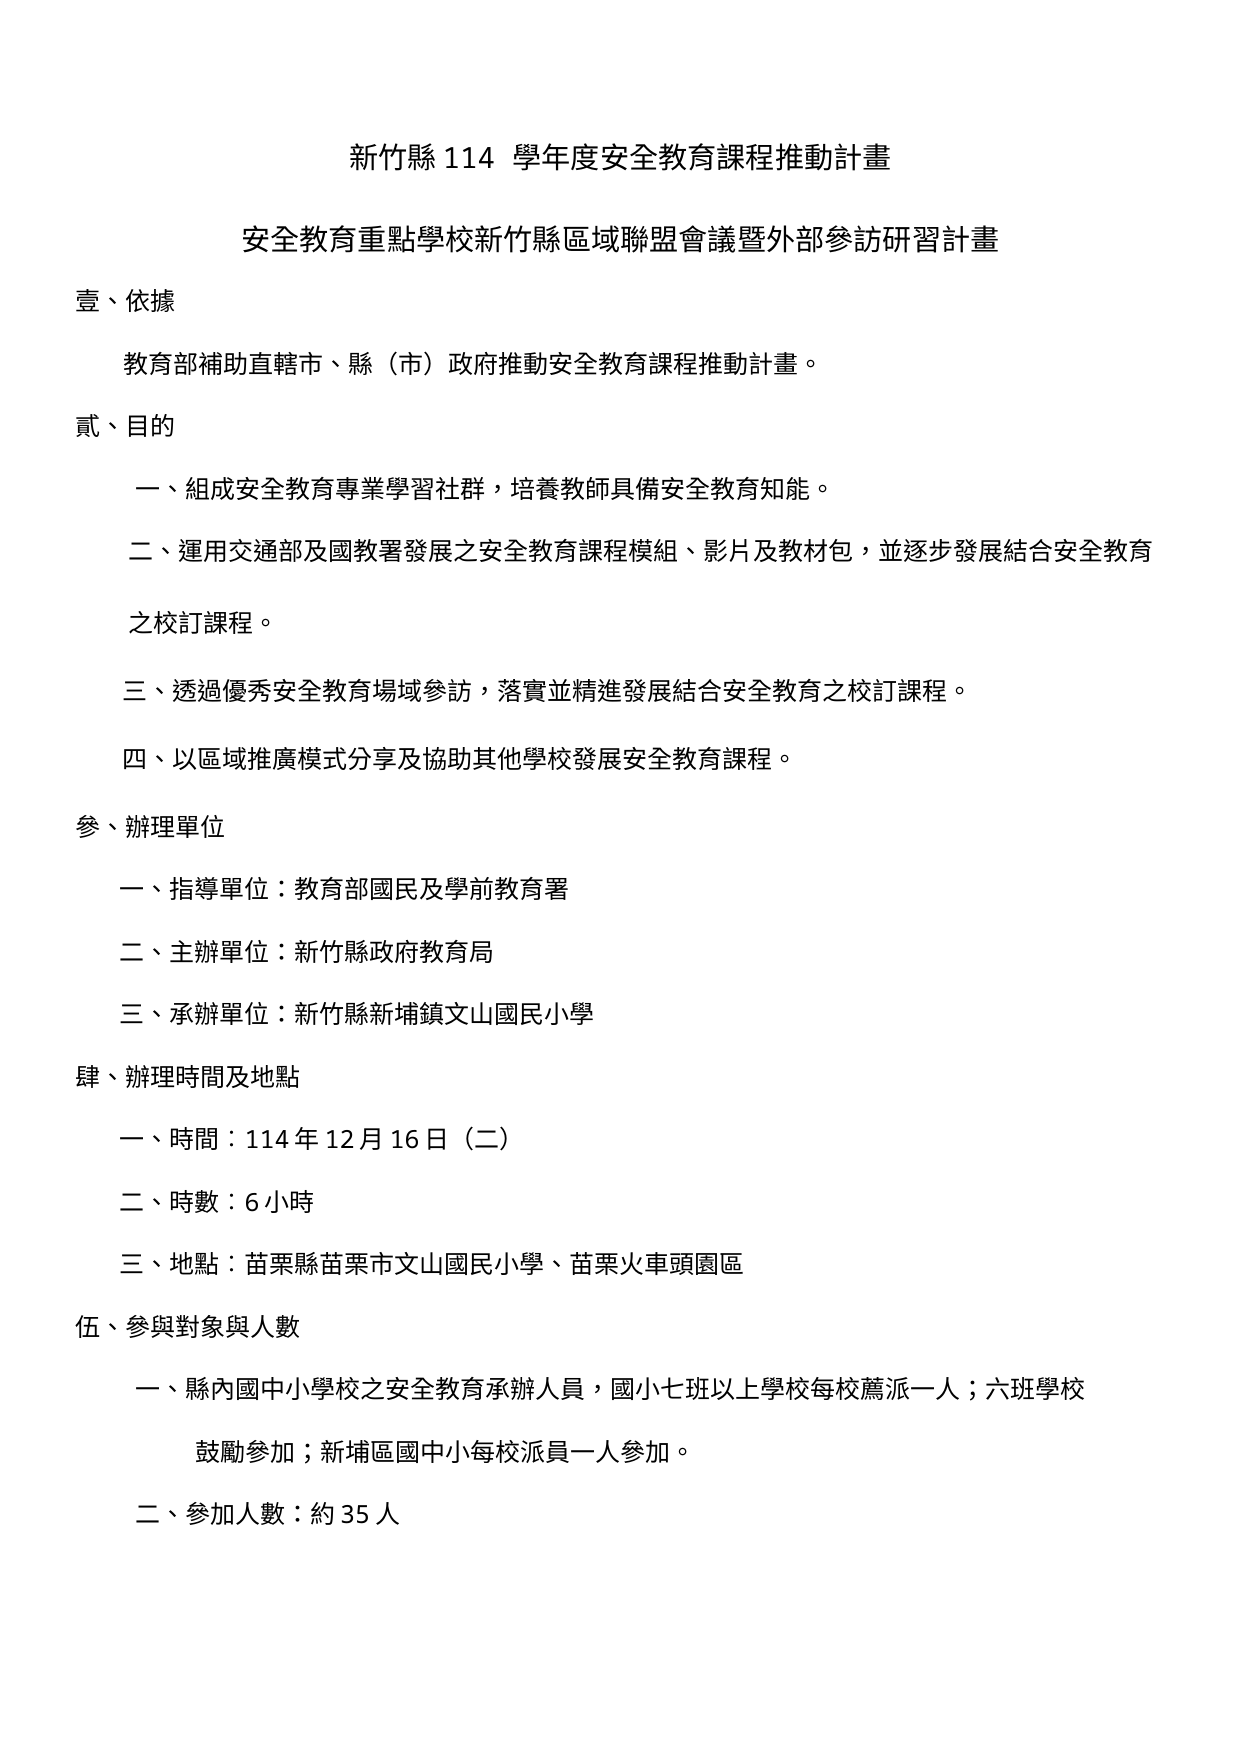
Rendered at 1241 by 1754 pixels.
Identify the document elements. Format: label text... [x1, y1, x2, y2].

list 一、組成安全教育專業學習社群，培養教師具備安全教育知能。 [75, 446, 1165, 508]
text 鼓勵參加；新埔區國中小每校派員一人參加。 [75, 1409, 1165, 1471]
text 安全教育重點學校新竹縣區域聯盟會議暨外部參訪研習計畫 [75, 196, 1165, 258]
text 一、指導單位：教育部國民及學前教育署 [75, 846, 1165, 909]
list 四、以區域推廣模式分享及協助其他學校發展安全教育課程。 [69, 716, 1165, 778]
text 伍、參與對象與人數 [75, 1284, 1165, 1346]
list 一、縣內國中小學校之安全教育承辦人員，國小七班以上學校每校薦派一人；六班學校 [75, 1346, 1165, 1409]
text 二、時數︰6小時 [75, 1159, 1165, 1221]
list 貳、目的 [75, 383, 1165, 446]
text 一、時間︰114年12月16日（二） [75, 1096, 1165, 1159]
text 教育部補助直轄市、縣（市）政府推動安全教育課程推動計畫。 [123, 321, 1165, 383]
list 三、透過優秀安全教育場域參訪，落實並精進發展結合安全教育之校訂課程。 [69, 648, 1165, 711]
list 二、運用交通部及國教署發展之安全教育課程模組、影片及教材包，並逐步發展結合安全教育之校訂課程。 [75, 508, 1165, 643]
text 壹、依據 [75, 258, 1165, 321]
text 參、辦理單位 [75, 784, 1165, 846]
text 二、主辦單位：新竹縣政府教育局 [75, 909, 1165, 971]
text 三、地點︰苗栗縣苗栗市文山國民小學、苗栗火車頭園區 [75, 1221, 1165, 1284]
text 三、承辦單位：新竹縣新埔鎮文山國民小學 [75, 971, 1165, 1034]
text 二、參加人數：約35人 [75, 1471, 1165, 1534]
text 新竹縣114 學年度安全教育課程推動計畫 [206, 114, 1034, 177]
text 肆、辦理時間及地點 [75, 1034, 1165, 1096]
